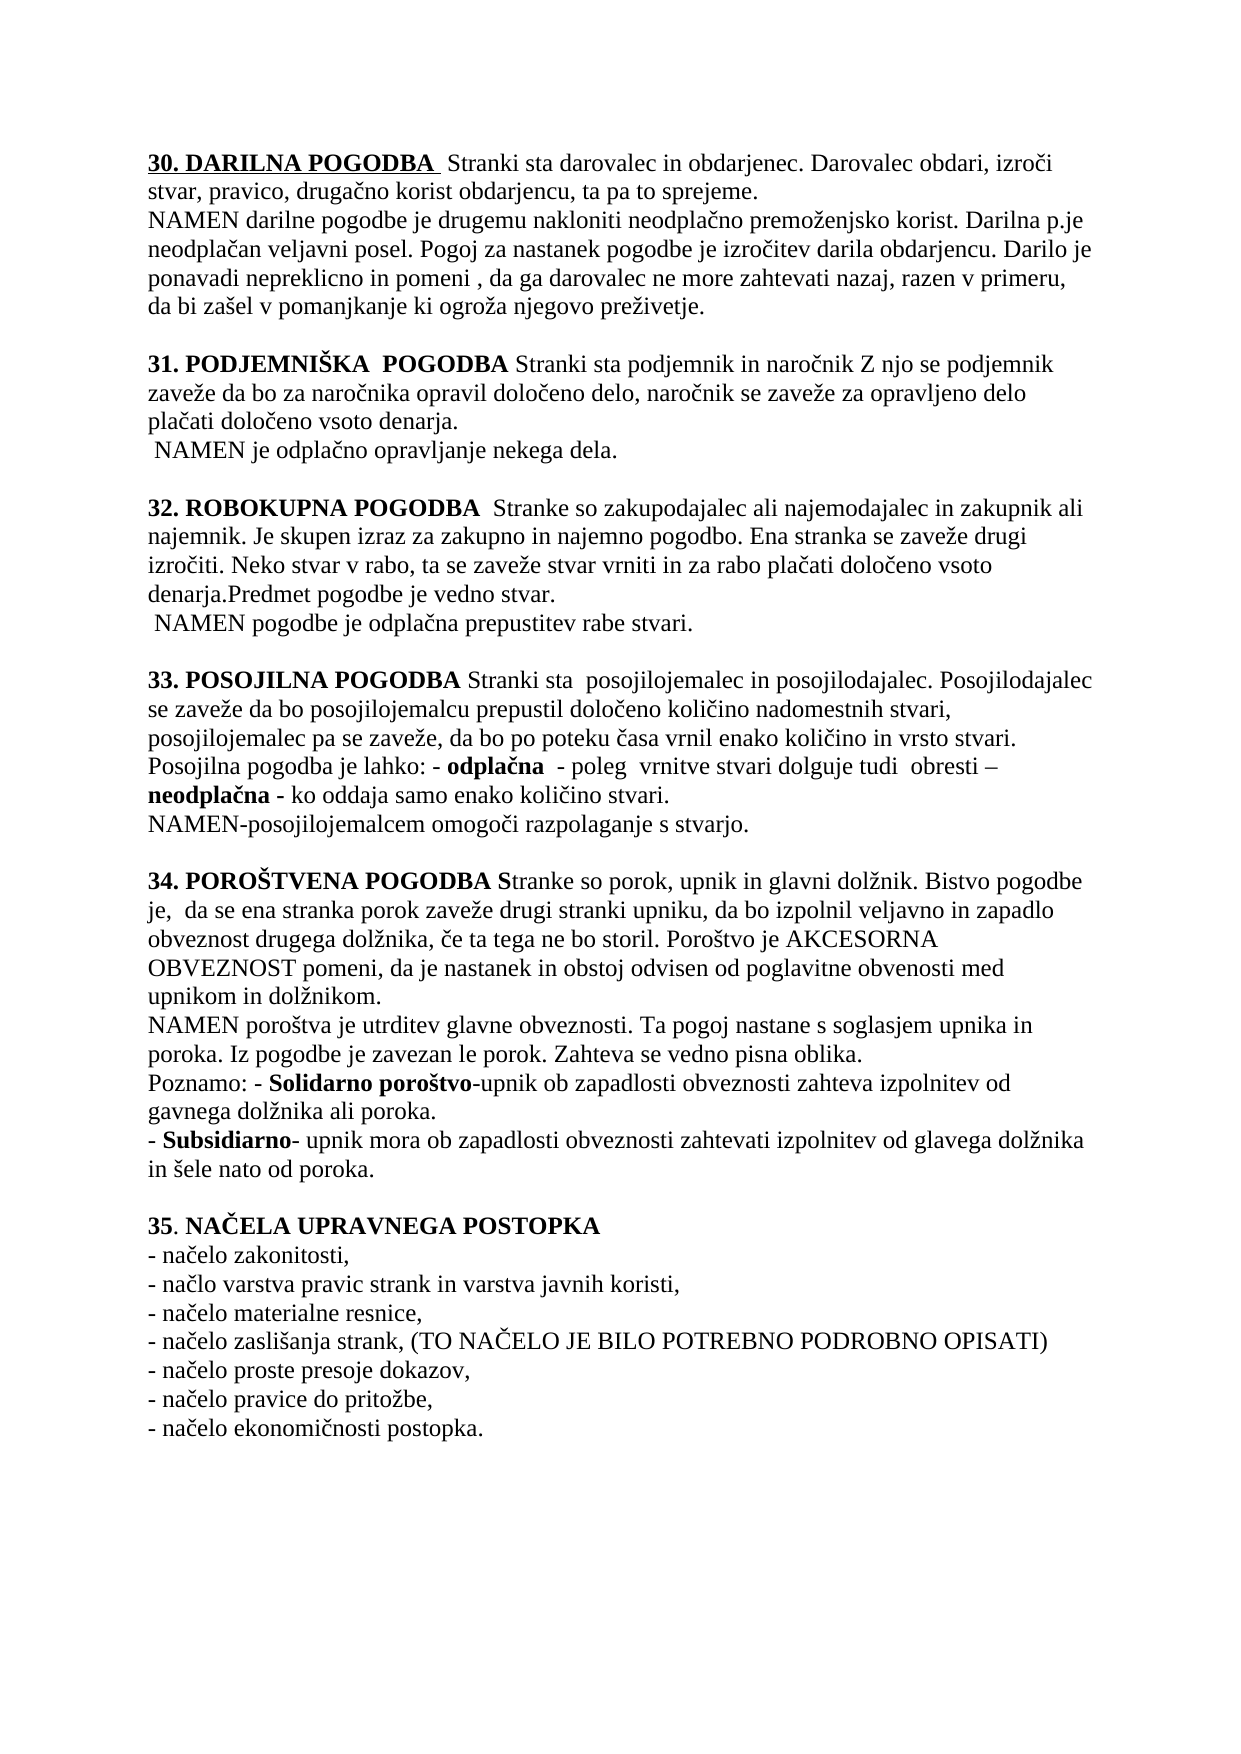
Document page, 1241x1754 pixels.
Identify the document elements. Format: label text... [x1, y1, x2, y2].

text Poznamo: - Solidarno poroštvo-upnik ob zapadlosti obveznosti zahteva izpolnitev od gavnega dolžnika ali poroka. [148, 1068, 1093, 1125]
text - načelo proste presoje dokazov, [148, 1355, 1093, 1384]
text NAMEN poroštva je utrditev glavne obveznosti. Ta pogoj nastane s soglasjem upnika in poroka. Iz pogodbe je zavezan le porok. Zahteva se vedno pisna oblika. [148, 1010, 1093, 1068]
text - načlo varstva pravic strank in varstva javnih koristi, [148, 1269, 1093, 1298]
text - načelo ekonomičnosti postopka. [148, 1413, 1093, 1441]
text 30. DARILNA POGODBA Stranki sta darovalec in obdarjenec. Darovalec obdari, izroči stvar, pravico, drugačno korist obdarjencu, ta pa to sprejeme. [148, 148, 1093, 205]
text - Subsidiarno- upnik mora ob zapadlosti obveznosti zahtevati izpolnitev od glavega dolžnika in šele nato od poroka. [148, 1125, 1093, 1183]
text NAMEN darilne pogodbe je drugemu nakloniti neodplačno premoženjsko korist. Darilna p.je neodplačan veljavni posel. Pogoj za nastanek pogodbe je izročitev darila obdarjencu. Darilo je ponavadi nepreklicno in pomeni , da ga darovalec ne more zahtevati nazaj, razen v primeru, da bi zašel v pomanjkanje ki ogroža njegovo preživetje. [148, 205, 1093, 320]
text - načelo zakonitosti, [148, 1240, 1093, 1269]
text NAMEN-posojilojemalcem omogoči razpolaganje s stvarjo. [148, 809, 1093, 838]
text 35. NAČELA UPRAVNEGA POSTOPKA [148, 1211, 1093, 1240]
text - načelo pravice do pritožbe, [148, 1384, 1093, 1413]
text - načelo materialne resnice, [148, 1298, 1093, 1326]
text 31. PODJEMNIŠKA POGODBA Stranki sta podjemnik in naročnik Z njo se podjemnik zaveže da bo za naročnika opravil določeno delo, naročnik se zaveže za opravljeno delo plačati določeno vsoto denarja. [148, 349, 1093, 435]
text 32. ROBOKUPNA POGODBA Stranke so zakupodajalec ali najemodajalec in zakupnik ali najemnik. Je skupen izraz za zakupno in najemno pogodbo. Ena stranka se zaveže drugi izročiti. Neko stvar v rabo, ta se zaveže stvar vrniti in za rabo plačati določeno vsoto denarja.Predmet pogodbe je vedno stvar. [148, 493, 1093, 608]
text NAMEN je odplačno opravljanje nekega dela. [148, 435, 1093, 464]
text NAMEN pogodbe je odplačna prepustitev rabe stvari. [148, 608, 1093, 636]
text 33. POSOJILNA POGODBA Stranki sta posojilojemalec in posojilodajalec. Posojilodajalec se zaveže da bo posojilojemalcu prepustil določeno količino nadomestnih stvari, posojilojemalec pa se zaveže, da bo po poteku časa vrnil enako količino in vrsto stvari. Posojilna pogodba je lahko: - odplačna - poleg vrnitve stvari dolguje tudi obresti – neodplačna - ko oddaja samo enako količino stvari. [148, 665, 1093, 809]
text - načelo zaslišanja strank, (TO NAČELO JE BILO POTREBNO PODROBNO OPISATI) [148, 1326, 1093, 1355]
text 34. POROŠTVENA POGODBA Stranke so porok, upnik in glavni dolžnik. Bistvo pogodbe je, da se ena stranka porok zaveže drugi stranki upniku, da bo izpolnil veljavno in zapadlo obveznost drugega dolžnika, če ta tega ne bo storil. Poroštvo je AKCESORNA OBVEZNOST pomeni, da je nastanek in obstoj odvisen od poglavitne obvenosti med upnikom in dolžnikom. [148, 866, 1093, 1010]
